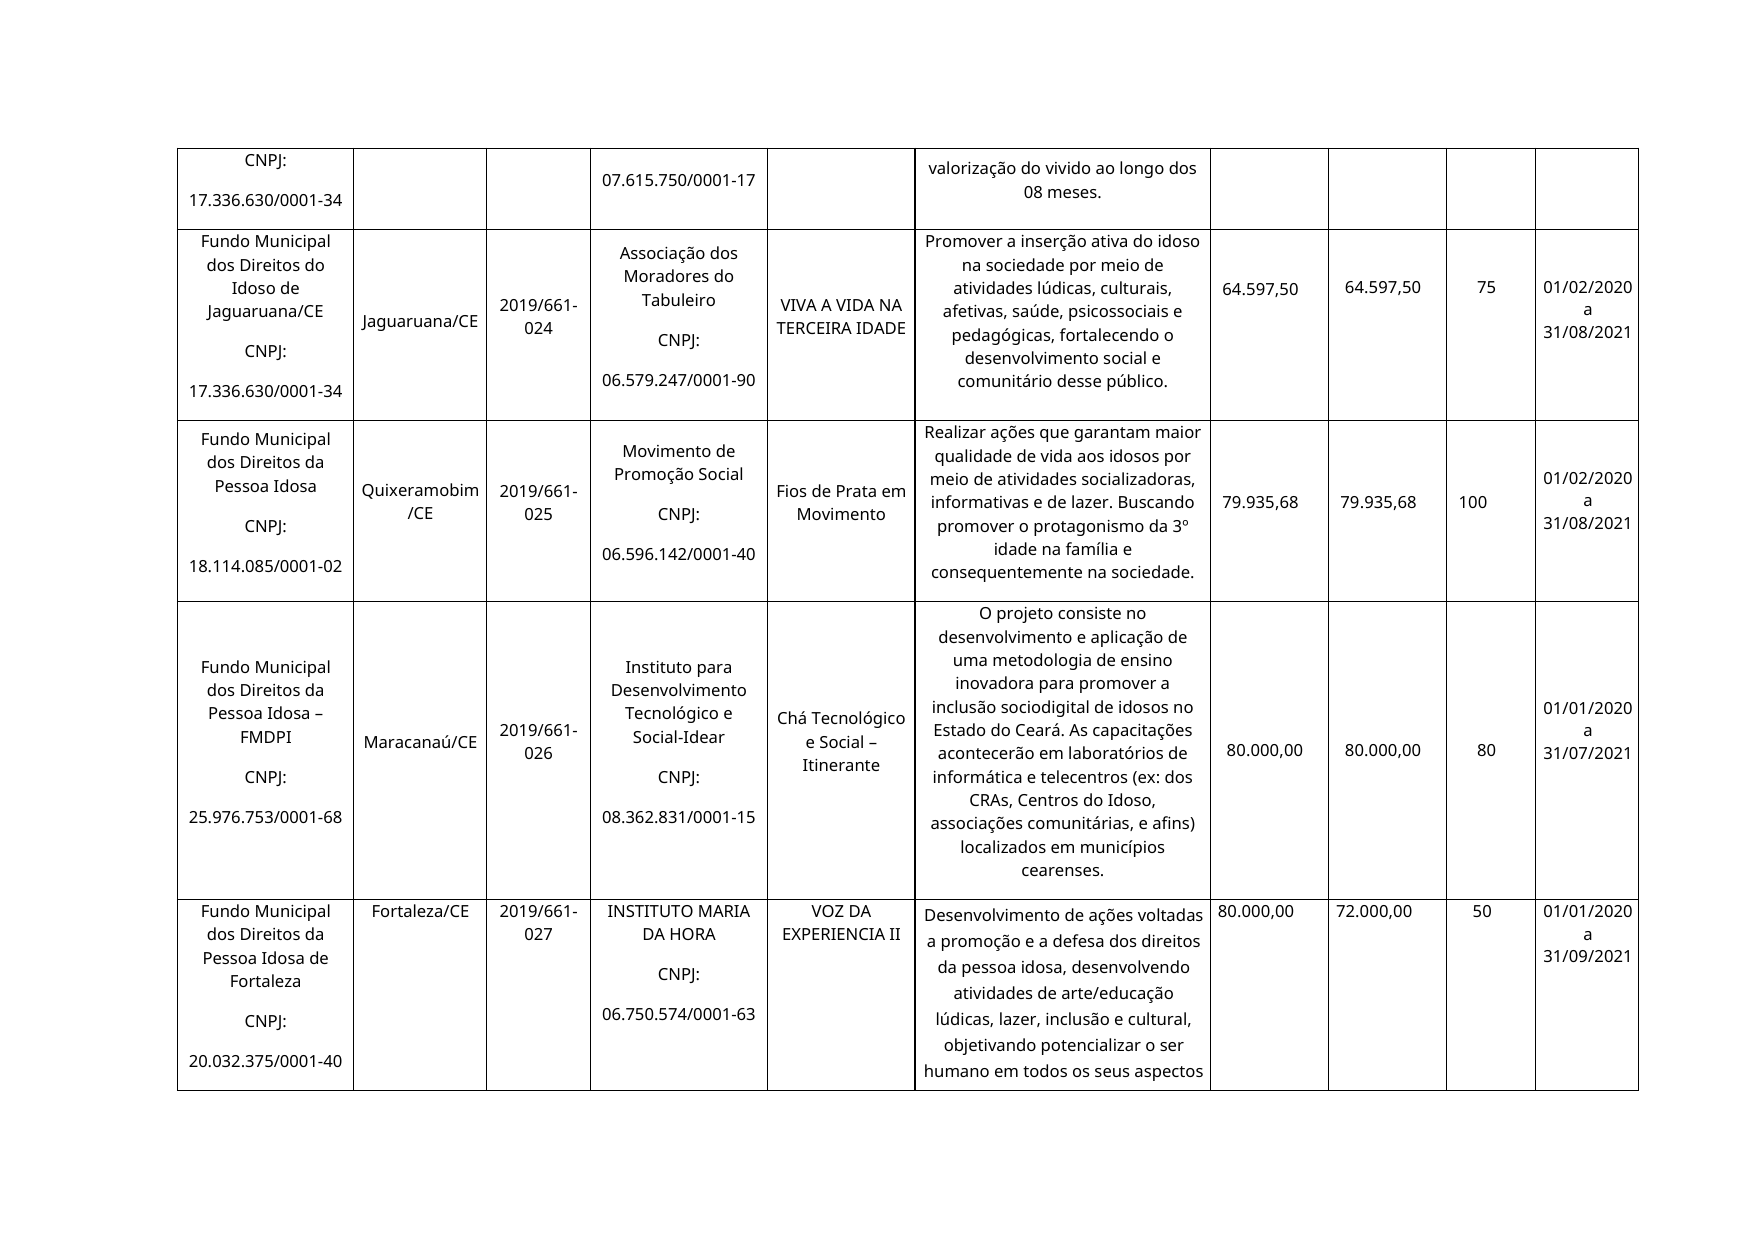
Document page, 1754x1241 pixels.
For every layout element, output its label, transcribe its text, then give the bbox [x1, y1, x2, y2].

table_cell VIVA A VIDA NA TERCEIRA IDADE [768, 230, 914, 420]
table_cell Maracanaú/CE [354, 602, 486, 899]
table_cell 2019/661-024 [487, 230, 590, 420]
table_cell 50 [1447, 900, 1535, 1090]
table_cell 01/01/2020 a 31/07/2021 [1536, 602, 1638, 899]
table_cell 01/02/2020 a 31/08/2021 [1536, 421, 1638, 601]
table_cell [1447, 149, 1535, 229]
table_cell Jaguaruana/CE [354, 230, 486, 420]
table_cell Fundo Municipal dos Direitos do Idoso de Jaguaruana/CE CNPJ: 17.336.630/0001-34 [178, 230, 353, 420]
table_cell Promover a inserção ativa do idoso na sociedade por meio de atividades lúdicas, culturais, afetivas, saúde, psicossociais e pedagógicas, fortalecendo o desenvolvimento social e comunitário desse público. [916, 230, 1210, 420]
table_cell INSTITUTO MARIA DA HORA CNPJ: 06.750.574/0001-63 [591, 900, 767, 1090]
table_cell Fortaleza/CE [354, 900, 486, 1090]
table_cell Desenvolvimento de ações voltadas a promoção e a defesa dos direitos da pessoa idosa, desenvolvendo atividades de arte/educação lúdicas, lazer, inclusão e cultural, objetivando potencializar o ser humano em todos os seus aspectos [916, 900, 1210, 1090]
table_cell 64.597,50 [1329, 230, 1446, 420]
table_cell 2019/661-027 [487, 900, 590, 1090]
table_cell 80 [1447, 602, 1535, 899]
table_cell 79.935,68 [1211, 421, 1328, 601]
table_cell Associação dos Moradores do Tabuleiro CNPJ: 06.579.247/0001-90 [591, 230, 767, 420]
table_cell Realizar ações que garantam maior qualidade de vida aos idosos por meio de atividades socializadoras, informativas e de lazer. Buscando promover o protagonismo da 3º idade na família e consequentemente na sociedade. [916, 421, 1210, 601]
table_cell 79.935,68 [1329, 421, 1446, 601]
table_cell 80.000,00 [1211, 900, 1328, 1090]
table_cell [768, 149, 914, 229]
table_cell [1536, 149, 1638, 229]
table_cell 80.000,00 [1329, 602, 1446, 899]
table_cell Fundo Municipal dos Direitos da Pessoa Idosa CNPJ: 18.114.085/0001-02 [178, 421, 353, 601]
table_cell Fios de Prata em Movimento [768, 421, 914, 601]
table_cell [354, 149, 486, 229]
table_cell 01/01/2020 a 31/09/2021 [1536, 900, 1638, 1090]
table_cell Instituto para Desenvolvimento Tecnológico e Social-Idear CNPJ: 08.362.831/0001-15 [591, 602, 767, 899]
table_cell Fundo Municipal dos Direitos da Pessoa Idosa de Fortaleza CNPJ: 20.032.375/0001-40 [178, 900, 353, 1090]
table_cell 2019/661-026 [487, 602, 590, 899]
table_cell Fundo Municipal dos Direitos da Pessoa Idosa – FMDPI CNPJ: 25.976.753/0001-68 [178, 602, 353, 899]
table_cell 2019/661-025 [487, 421, 590, 601]
table_cell 01/02/2020 a 31/08/2021 [1536, 230, 1638, 420]
table_cell [487, 149, 590, 229]
table_cell [1211, 149, 1328, 229]
table_cell CNPJ: 17.336.630/0001-34 [178, 149, 353, 229]
table_cell Movimento de Promoção Social CNPJ: 06.596.142/0001-40 [591, 421, 767, 601]
table_cell valorização do vivido ao longo dos 08 meses. [916, 149, 1210, 229]
table_cell 100 [1447, 421, 1535, 601]
table_cell Chá Tecnológico e Social – Itinerante [768, 602, 914, 899]
table_cell [1329, 149, 1446, 229]
table_cell Quixeramobim/CE [354, 421, 486, 601]
table_cell 64.597,50 [1211, 230, 1328, 420]
table_cell 07.615.750/0001-17 [591, 149, 767, 229]
table_cell 75 [1447, 230, 1535, 420]
table_cell O projeto consiste no desenvolvimento e aplicação de uma metodologia de ensino inovadora para promover a inclusão sociodigital de idosos no Estado do Ceará. As capacitações acontecerão em laboratórios de informática e telecentros (ex: dos CRAs, Centros do Idoso, associações comunitárias, e afins) localizados em municípios cearenses. [916, 602, 1210, 899]
table_cell 72.000,00 [1329, 900, 1446, 1090]
table_cell 80.000,00 [1211, 602, 1328, 899]
table_cell VOZ DA EXPERIENCIA II [768, 900, 914, 1090]
